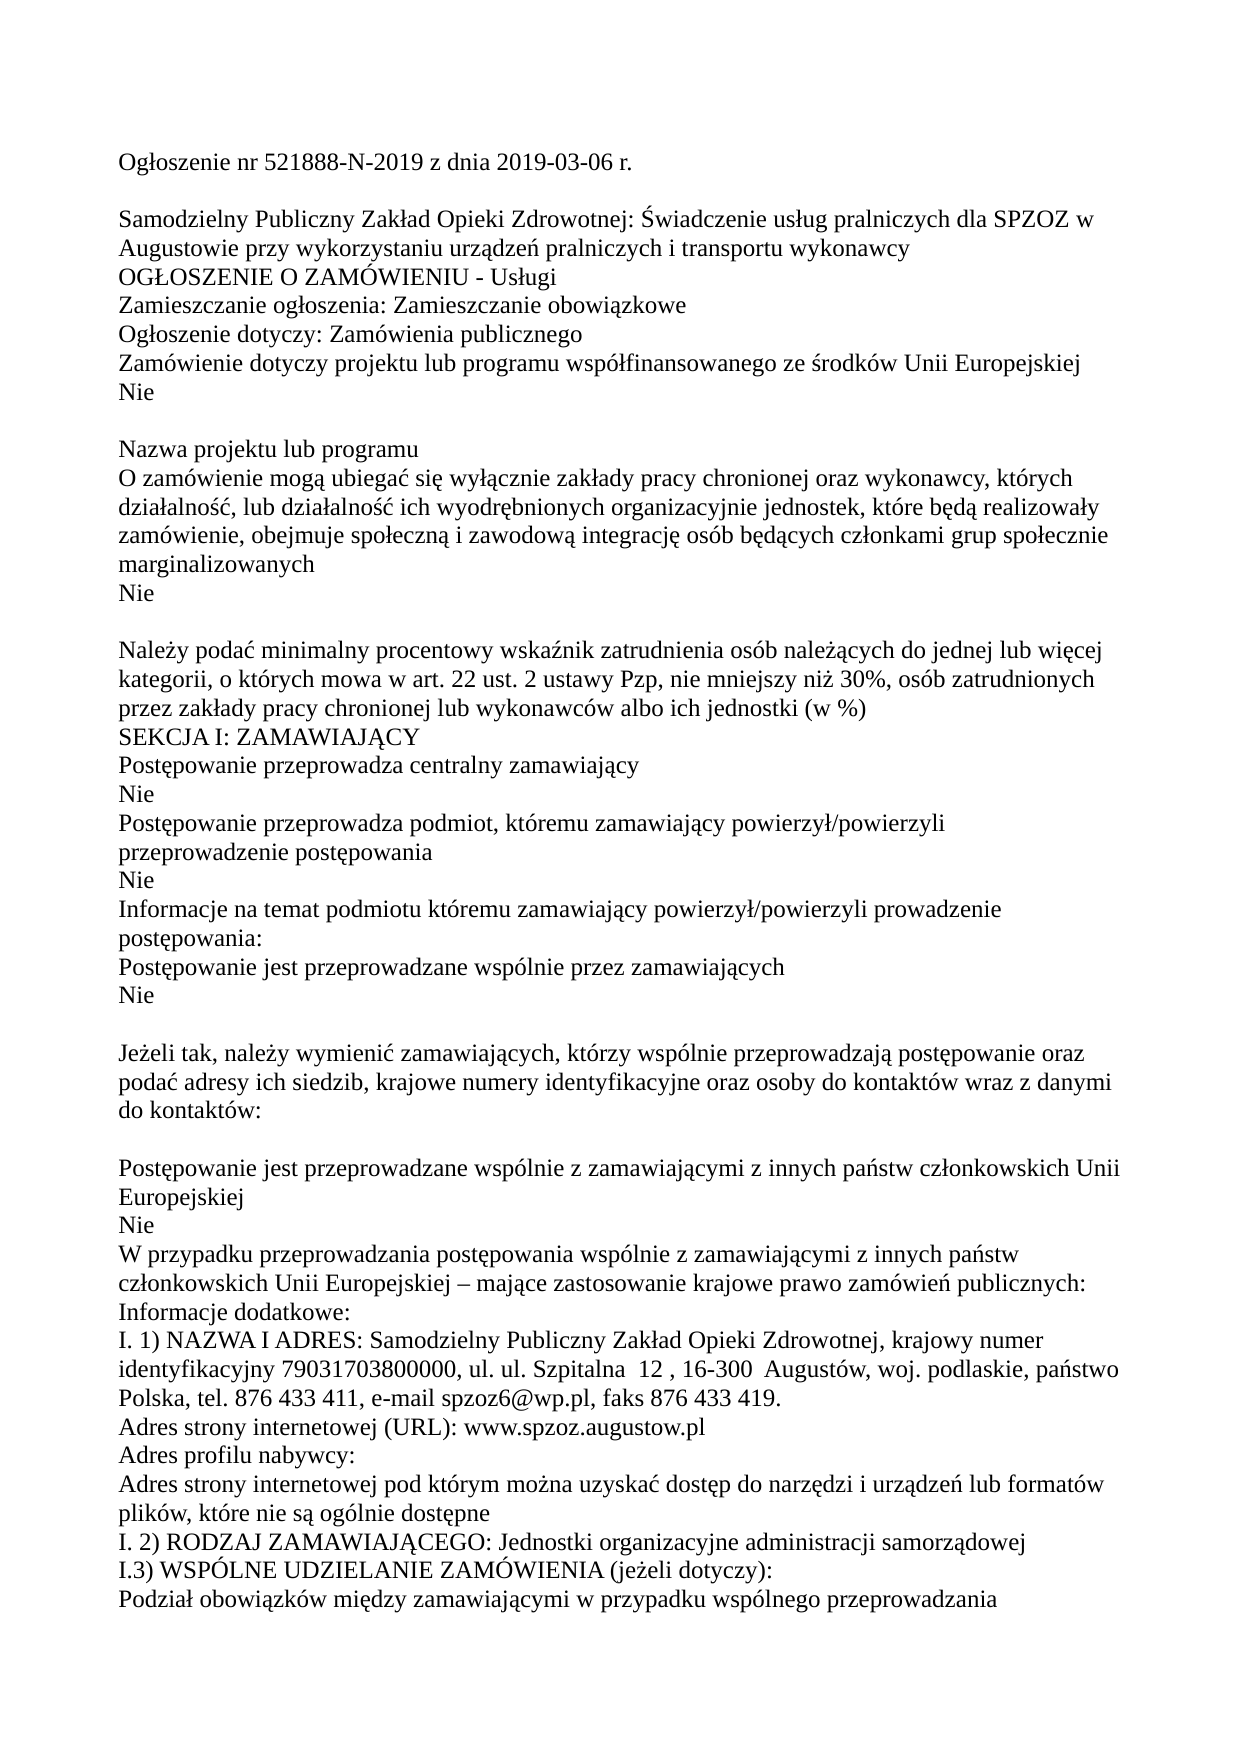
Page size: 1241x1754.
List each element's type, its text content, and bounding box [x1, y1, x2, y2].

text Adres strony internetowej pod którym można uzyskać dostęp do narzędzi i urządzeń lub formatów plików, które nie są ogólnie dostępne [118, 1469, 1122, 1527]
text Nie [118, 578, 1122, 607]
text Nie [118, 377, 1122, 406]
text I.3) WSPÓLNE UDZIELANIE ZAMÓWIENIA (jeżeli dotyczy): [118, 1556, 1122, 1584]
text Jeżeli tak, należy wymienić zamawiających, którzy wspólnie przeprowadzają postępowanie oraz podać adresy ich siedzib, krajowe numery identyfikacyjne oraz osoby do kontaktów wraz z danymi do kontaktów: [118, 1038, 1122, 1124]
text Ogłoszenie nr 521888-N-2019 z dnia 2019-03-06 r. [118, 147, 1122, 176]
text Nie [118, 779, 1122, 808]
text Postępowanie przeprowadza podmiot, któremu zamawiający powierzył/powierzyli przeprowadzenie postępowania [118, 808, 1122, 866]
text W przypadku przeprowadzania postępowania wspólnie z zamawiającymi z innych państw członkowskich Unii Europejskiej – mające zastosowanie krajowe prawo zamówień publicznych: [118, 1239, 1122, 1297]
text Adres strony internetowej (URL): www.spzoz.augustow.pl [118, 1412, 1122, 1441]
text I. 2) RODZAJ ZAMAWIAJĄCEGO: Jednostki organizacyjne administracji samorządowej [118, 1527, 1122, 1556]
text Podział obowiązków między zamawiającymi w przypadku wspólnego przeprowadzania [118, 1584, 1122, 1613]
text SEKCJA I: ZAMAWIAJĄCY [118, 722, 1122, 751]
text Należy podać minimalny procentowy wskaźnik zatrudnienia osób należących do jednej lub więcej kategorii, o których mowa w art. 22 ust. 2 ustawy Pzp, nie mniejszy niż 30%, osób zatrudnionych przez zakłady pracy chronionej lub wykonawców albo ich jednostki (w %) [118, 636, 1122, 722]
text Adres profilu nabywcy: [118, 1441, 1122, 1469]
text Zamieszczanie ogłoszenia: Zamieszczanie obowiązkowe [118, 291, 1122, 319]
text Zamówienie dotyczy projektu lub programu współfinansowanego ze środków Unii Europejskiej [118, 348, 1122, 377]
text Informacje dodatkowe: [118, 1297, 1122, 1326]
text Nie [118, 866, 1122, 894]
text Ogłoszenie dotyczy: Zamówienia publicznego [118, 319, 1122, 348]
text Informacje na temat podmiotu któremu zamawiający powierzył/powierzyli prowadzenie postępowania: [118, 894, 1122, 952]
text Nazwa projektu lub programu [118, 434, 1122, 463]
text Postępowanie jest przeprowadzane wspólnie z zamawiającymi z innych państw członkowskich Unii Europejskiej [118, 1153, 1122, 1211]
text O zamówienie mogą ubiegać się wyłącznie zakłady pracy chronionej oraz wykonawcy, których działalność, lub działalność ich wyodrębnionych organizacyjnie jednostek, które będą realizowały zamówienie, obejmuje społeczną i zawodową integrację osób będących członkami grup społecznie marginalizowanych [118, 463, 1122, 578]
text Postępowanie przeprowadza centralny zamawiający [118, 751, 1122, 779]
text I. 1) NAZWA I ADRES: Samodzielny Publiczny Zakład Opieki Zdrowotnej, krajowy numer identyfikacyjny 79031703800000, ul. ul. Szpitalna 12 , 16-300 Augustów, woj. podlaskie, państwo Polska, tel. 876 433 411, e-mail spzoz6@wp.pl, faks 876 433 419. [118, 1326, 1122, 1412]
text Postępowanie jest przeprowadzane wspólnie przez zamawiających [118, 952, 1122, 981]
text OGŁOSZENIE O ZAMÓWIENIU - Usługi [118, 262, 1122, 291]
text Samodzielny Publiczny Zakład Opieki Zdrowotnej: Świadczenie usług pralniczych dla SPZOZ w Augustowie przy wykorzystaniu urządzeń pralniczych i transportu wykonawcy [118, 204, 1122, 262]
text Nie [118, 981, 1122, 1009]
text Nie [118, 1211, 1122, 1239]
